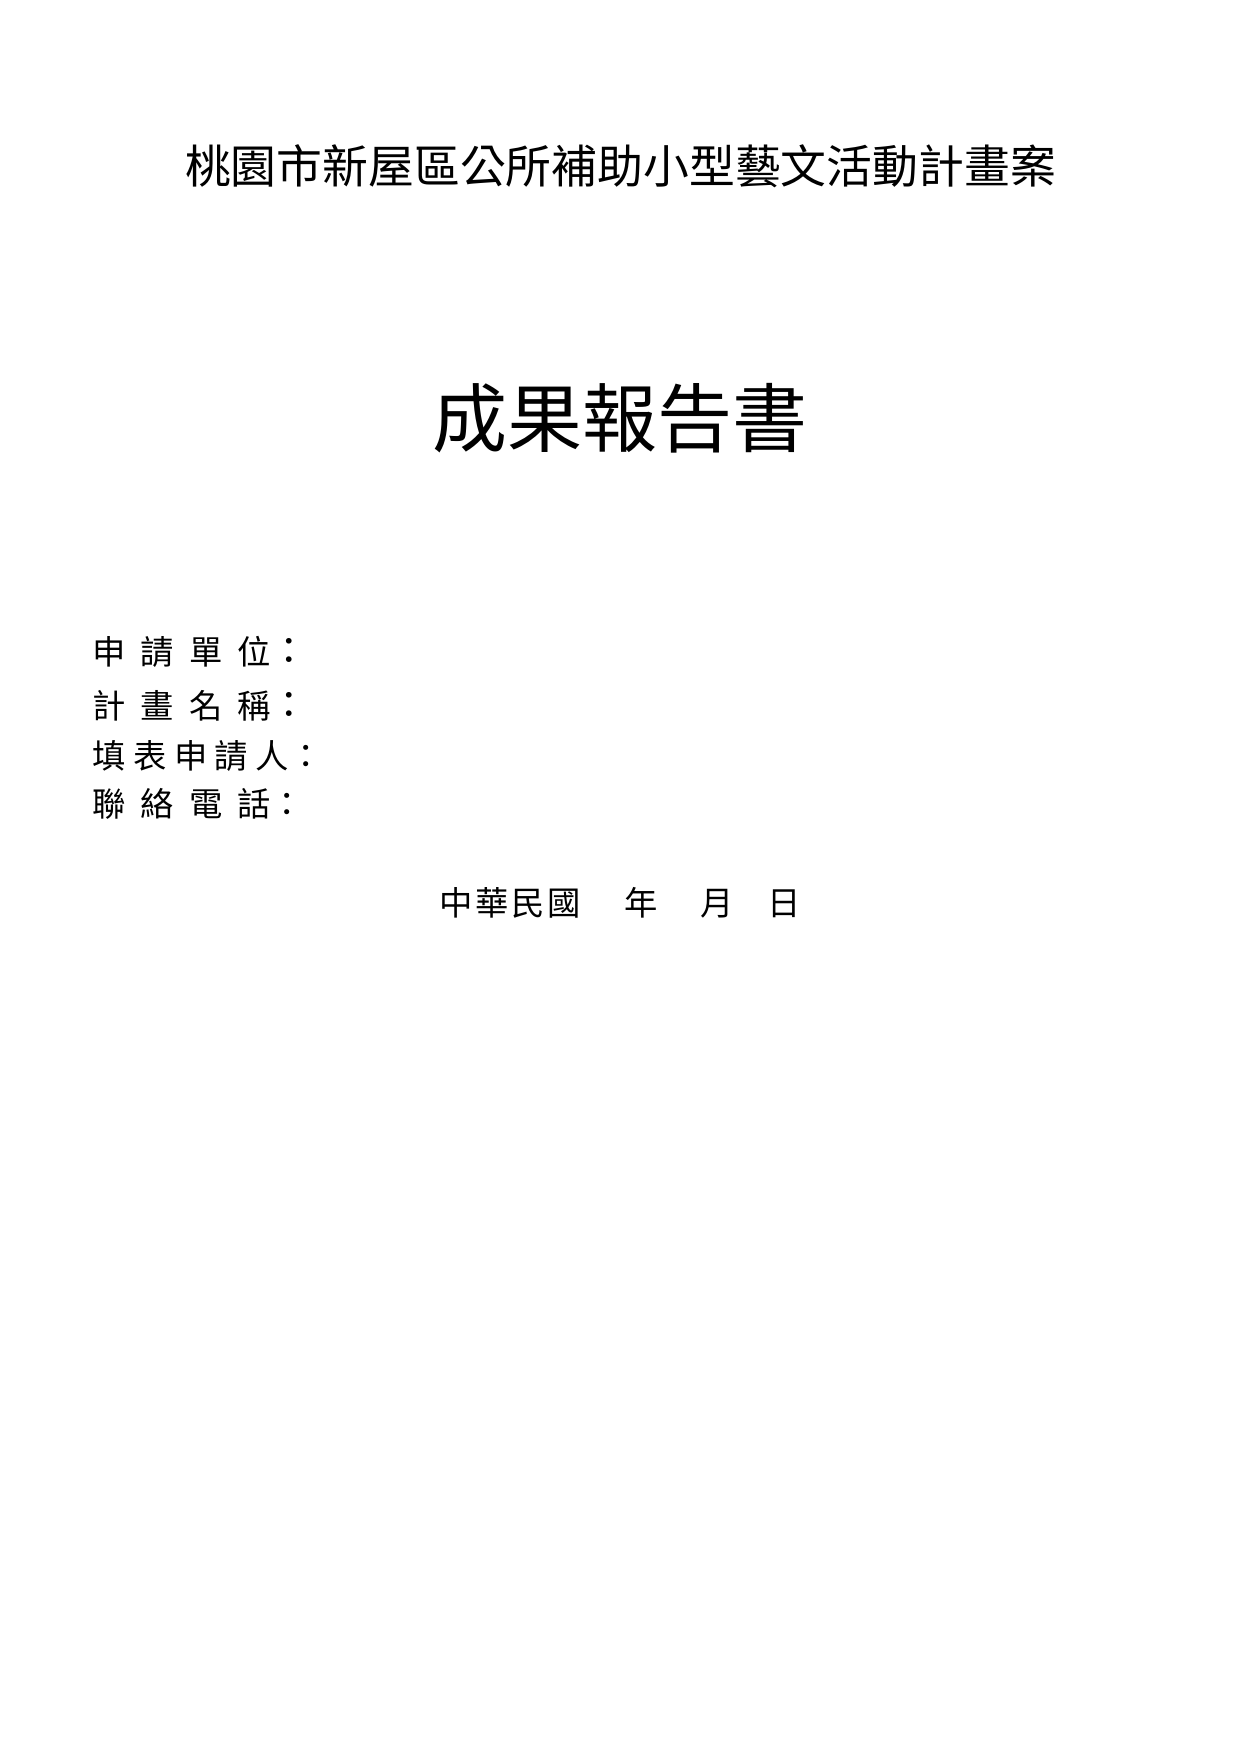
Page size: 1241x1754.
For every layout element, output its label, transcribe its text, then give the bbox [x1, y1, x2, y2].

text 桃園市新屋區公所補助小型藝文活動計畫案 [59, 131, 1181, 197]
text 申 請 單 位： [59, 621, 1181, 675]
text 填 表 申 請 人： [59, 730, 1181, 778]
text 中華民國 年 月 日 [59, 877, 1181, 925]
text 計 畫 名 稱： [59, 675, 1181, 730]
text 聯 絡 電 話： [59, 778, 1181, 826]
text 成果報告書 [59, 359, 1181, 468]
